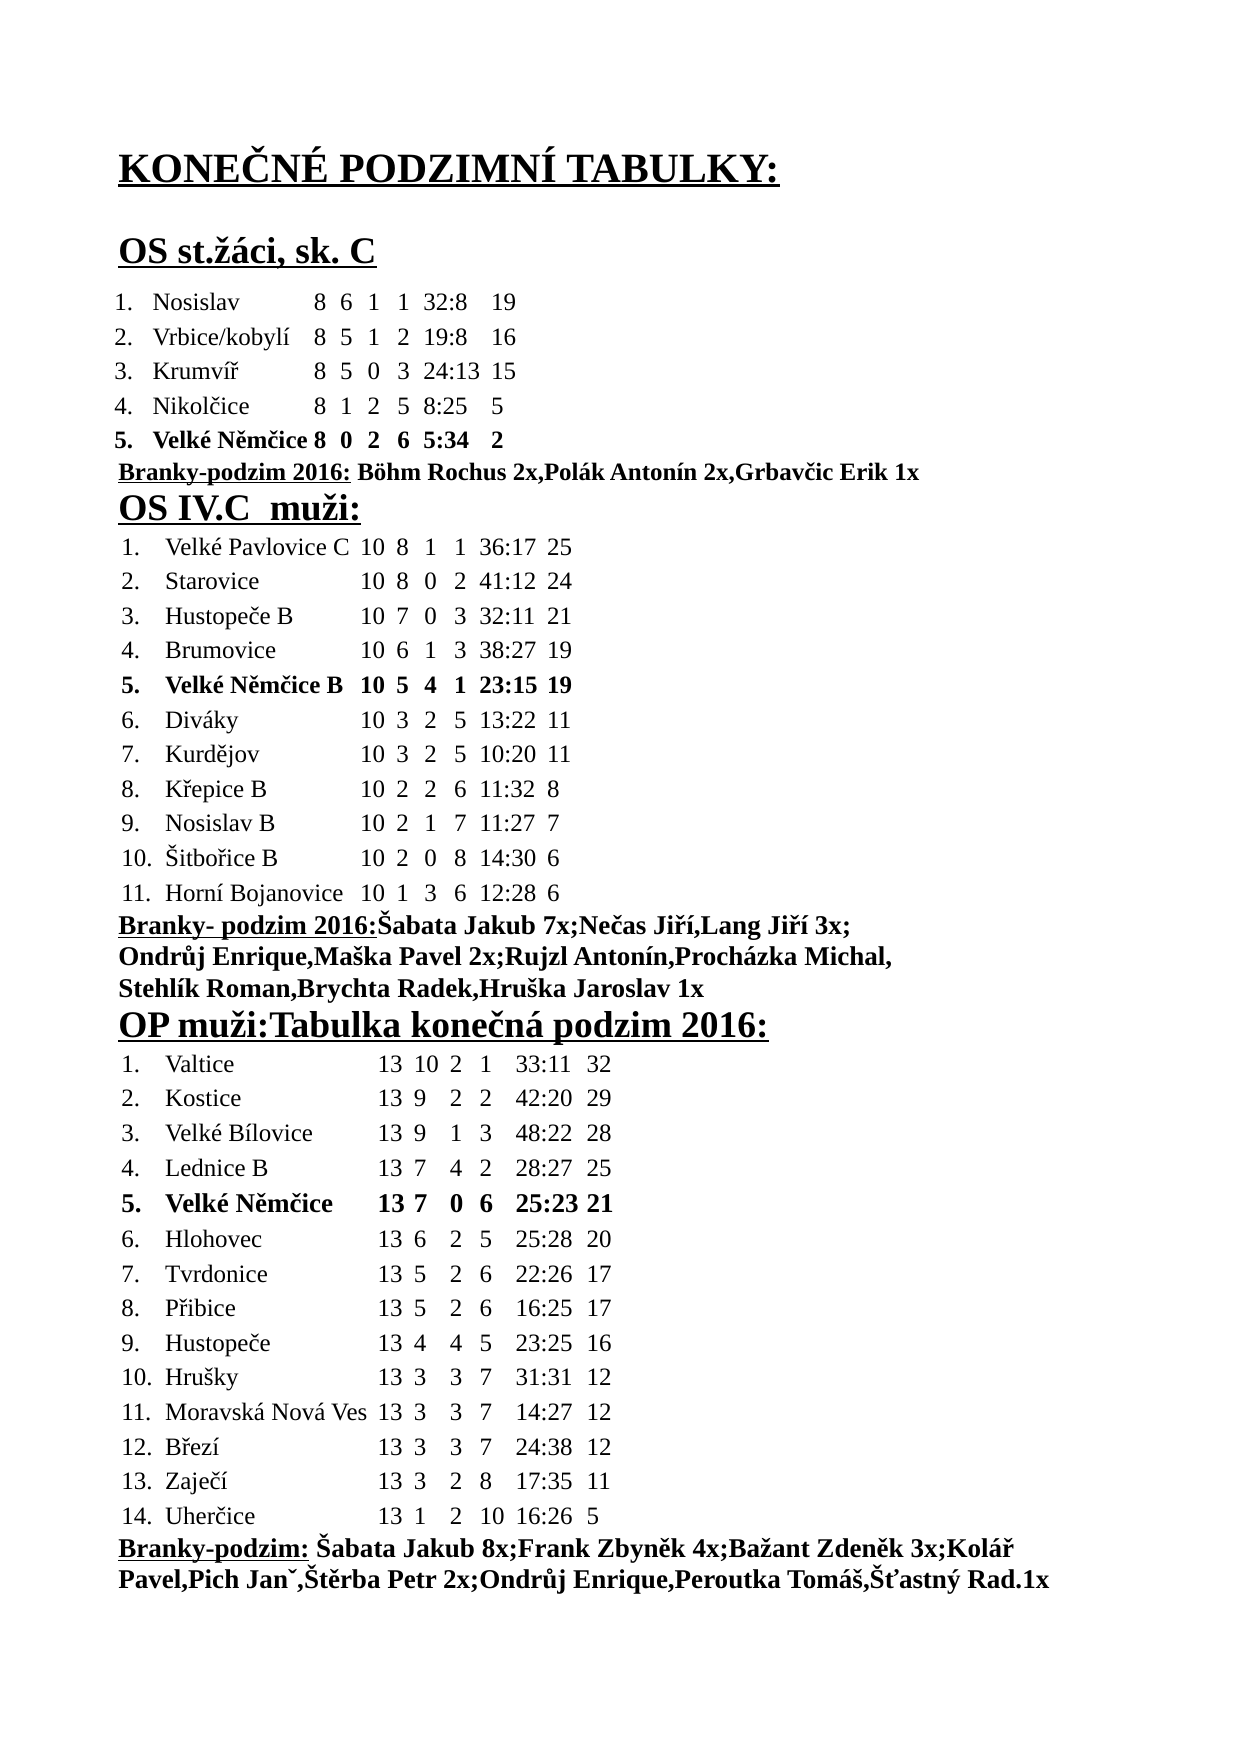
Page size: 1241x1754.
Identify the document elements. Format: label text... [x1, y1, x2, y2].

table_cell 2 [447, 1221, 476, 1256]
table_cell 5 [451, 702, 476, 736]
table_cell 10. [118, 1360, 162, 1394]
table_cell 28 [584, 1115, 636, 1150]
table_cell 10 [476, 1498, 512, 1532]
table_header 25 [544, 529, 592, 563]
table_cell 12 [584, 1360, 636, 1394]
table_header 6 [337, 284, 364, 319]
table_cell Vrbice/kobylí [149, 319, 311, 353]
table_cell 11. [118, 875, 162, 909]
table_cell 21 [544, 598, 592, 633]
table_cell 3 [447, 1360, 476, 1394]
table_cell Kostice [162, 1081, 374, 1115]
table_cell Hustopeče B [162, 598, 357, 633]
table_cell 8 [476, 1463, 512, 1498]
table_cell 3 [451, 598, 476, 633]
table_cell 25:23 [513, 1184, 583, 1221]
table_header 1 [365, 284, 394, 319]
table_cell 13 [375, 1394, 411, 1429]
table_cell 9 [411, 1081, 447, 1115]
table_cell 6 [393, 633, 421, 667]
table_cell 1 [365, 319, 394, 353]
table_cell 3 [394, 353, 420, 388]
table_cell 3. [118, 1115, 162, 1150]
text Branky-podzim 2016: Böhm Rochus 2x,Polák Antonín 2x,Grbavčic Erik 1x [118, 457, 1122, 486]
table_cell 0 [421, 564, 451, 598]
table_cell Velké Němčice [149, 423, 311, 457]
table_cell 11 [544, 736, 592, 771]
table_cell 24:13 [420, 353, 488, 388]
table_cell 3 [411, 1463, 447, 1498]
table_cell 5 [411, 1256, 447, 1290]
table_cell 8 [544, 771, 592, 806]
table_cell Starovice [162, 564, 357, 598]
table_cell 1 [393, 875, 421, 909]
table_cell 6 [411, 1221, 447, 1256]
table_cell 1 [447, 1115, 476, 1150]
table_cell 5 [476, 1221, 512, 1256]
text Branky- podzim 2016:Šabata Jakub 7x;Nečas Jiří,Lang Jiří 3x; [118, 909, 1122, 941]
table_cell 6 [544, 875, 592, 909]
table_cell 1 [451, 667, 476, 702]
text OS IV.C muži: [118, 486, 1122, 529]
table_cell Uherčice [162, 1498, 374, 1532]
table_cell 13 [375, 1081, 411, 1115]
table_cell 11:27 [476, 806, 544, 840]
table_cell 14. [118, 1498, 162, 1532]
table_cell 2 [447, 1256, 476, 1290]
table_cell 6 [451, 771, 476, 806]
table_cell 13 [375, 1463, 411, 1498]
table_cell 21 [584, 1184, 636, 1221]
table_cell 11 [584, 1463, 636, 1498]
table_cell 11 [544, 702, 592, 736]
table_cell 10. [118, 840, 162, 875]
table_cell Kurdějov [162, 736, 357, 771]
table_cell 13:22 [476, 702, 544, 736]
table_cell 3 [421, 875, 451, 909]
table_header 13 [375, 1046, 411, 1081]
table_cell 28:27 [513, 1150, 583, 1184]
table_cell 0 [337, 423, 364, 457]
table_cell 6 [476, 1256, 512, 1290]
table_cell 48:22 [513, 1115, 583, 1150]
table_cell 2 [365, 388, 394, 422]
table_cell 4 [447, 1150, 476, 1184]
table_cell 0 [421, 840, 451, 875]
table_cell 19 [544, 633, 592, 667]
table_cell 5. [118, 1184, 162, 1221]
table_cell 10 [357, 702, 393, 736]
table_cell 16:25 [513, 1290, 583, 1325]
table_header 36:17 [476, 529, 544, 563]
table_cell 11:32 [476, 771, 544, 806]
table_cell 7 [451, 806, 476, 840]
table_cell 5 [488, 388, 542, 422]
table_cell 4. [118, 633, 162, 667]
table_cell 5. [118, 667, 162, 702]
table_cell 0 [421, 598, 451, 633]
table_cell Velké Němčice B [162, 667, 357, 702]
table_cell 13 [375, 1221, 411, 1256]
table_cell 0 [447, 1184, 476, 1221]
table_cell 24 [544, 564, 592, 598]
table_cell 9 [411, 1115, 447, 1150]
table_cell 16 [488, 319, 542, 353]
table_cell 8 [311, 423, 337, 457]
table_cell Moravská Nová Ves [162, 1394, 374, 1429]
table_cell 3 [411, 1429, 447, 1463]
table_cell 6. [118, 1221, 162, 1256]
table_cell 23:25 [513, 1325, 583, 1359]
table_header 1 [421, 529, 451, 563]
table_cell Velké Němčice [162, 1184, 374, 1221]
table_cell 17:35 [513, 1463, 583, 1498]
table_cell 8 [311, 319, 337, 353]
table_cell 4 [411, 1325, 447, 1359]
table_cell 8 [311, 353, 337, 388]
table_cell 3 [411, 1394, 447, 1429]
table_cell 2 [476, 1150, 512, 1184]
table_cell 2 [451, 564, 476, 598]
table_cell 2 [421, 702, 451, 736]
table_header 1 [476, 1046, 512, 1081]
table_cell Březí [162, 1429, 374, 1463]
table_cell 7 [476, 1360, 512, 1394]
table_cell 5 [393, 667, 421, 702]
table_cell 2 [421, 736, 451, 771]
table_cell 1 [411, 1498, 447, 1532]
table_cell 19 [544, 667, 592, 702]
table_cell 13 [375, 1498, 411, 1532]
table_cell 12. [118, 1429, 162, 1463]
table_header 1. [118, 529, 162, 563]
table_cell 14:27 [513, 1394, 583, 1429]
table_cell 8 [311, 388, 337, 422]
table_header 10 [357, 529, 393, 563]
table_cell 10 [357, 806, 393, 840]
table_cell 16:26 [513, 1498, 583, 1532]
table_cell 0 [365, 353, 394, 388]
table_cell 25 [584, 1150, 636, 1184]
table_cell 10 [357, 564, 393, 598]
table_cell 31:31 [513, 1360, 583, 1394]
table_cell 5. [111, 423, 149, 457]
table_cell Přibice [162, 1290, 374, 1325]
table_cell 12 [584, 1394, 636, 1429]
table_cell 38:27 [476, 633, 544, 667]
table_cell Krumvíř [149, 353, 311, 388]
table_cell 2 [447, 1081, 476, 1115]
table_cell 10 [357, 840, 393, 875]
table_cell 11. [118, 1394, 162, 1429]
table_cell 42:20 [513, 1081, 583, 1115]
table_cell 3 [393, 736, 421, 771]
table_cell 6 [476, 1184, 512, 1221]
table_cell 8 [393, 564, 421, 598]
subtitle OS st.žáci, sk. C [118, 228, 1122, 272]
table_cell 8:25 [420, 388, 488, 422]
table_cell 2 [447, 1463, 476, 1498]
table_cell 13 [375, 1256, 411, 1290]
table_cell 15 [488, 353, 542, 388]
table_cell 17 [584, 1256, 636, 1290]
table_cell 3 [447, 1429, 476, 1463]
table_cell 9. [118, 806, 162, 840]
table_cell Hlohovec [162, 1221, 374, 1256]
table_cell 10:20 [476, 736, 544, 771]
table_cell 13 [375, 1325, 411, 1359]
table_cell 7 [476, 1429, 512, 1463]
text OP muži:Tabulka konečná podzim 2016: [118, 1003, 1122, 1046]
table_cell 2 [447, 1290, 476, 1325]
table_cell 10 [357, 736, 393, 771]
table_header Velké Pavlovice C [162, 529, 357, 563]
table_cell 10 [357, 875, 393, 909]
table_cell 6 [544, 840, 592, 875]
table_cell 32:11 [476, 598, 544, 633]
table_cell 7 [411, 1150, 447, 1184]
table_cell 3. [118, 598, 162, 633]
table_header 32 [584, 1046, 636, 1081]
table_cell Zaječí [162, 1463, 374, 1498]
table_cell 13. [118, 1463, 162, 1498]
table_cell 10 [357, 771, 393, 806]
table_cell 8. [118, 771, 162, 806]
table_cell 7 [544, 806, 592, 840]
table_cell 7. [118, 736, 162, 771]
table_cell 5 [476, 1325, 512, 1359]
table_cell 13 [375, 1115, 411, 1150]
table_cell 22:26 [513, 1256, 583, 1290]
table_cell 4 [447, 1325, 476, 1359]
table_cell 2 [476, 1081, 512, 1115]
table_cell 2 [421, 771, 451, 806]
table_cell 13 [375, 1290, 411, 1325]
table_cell Lednice B [162, 1150, 374, 1184]
table_cell 3 [476, 1115, 512, 1150]
table_cell 3 [411, 1360, 447, 1394]
table_cell 7 [411, 1184, 447, 1221]
table_cell 7 [393, 598, 421, 633]
table_cell 25:28 [513, 1221, 583, 1256]
table_cell 6 [476, 1290, 512, 1325]
table_cell 13 [375, 1184, 411, 1221]
table_cell 2 [365, 423, 394, 457]
table_header 33:11 [513, 1046, 583, 1081]
table_header 1 [394, 284, 420, 319]
table_cell 2 [393, 771, 421, 806]
table_header 8 [393, 529, 421, 563]
table_cell Tvrdonice [162, 1256, 374, 1290]
table_cell 14:30 [476, 840, 544, 875]
table_header 10 [411, 1046, 447, 1081]
table_cell Šitbořice B [162, 840, 357, 875]
text Stehlík Roman,Brychta Radek,Hruška Jaroslav 1x [118, 972, 1122, 1003]
table_cell 3 [447, 1394, 476, 1429]
table_cell 4 [421, 667, 451, 702]
table_cell 3 [393, 702, 421, 736]
table_cell 13 [375, 1150, 411, 1184]
table_cell 5:34 [420, 423, 488, 457]
table_cell 8 [451, 840, 476, 875]
table_cell 19:8 [420, 319, 488, 353]
table_cell 20 [584, 1221, 636, 1256]
text Ondrůj Enrique,Maška Pavel 2x;Rujzl Antonín,Procházka Michal, [118, 941, 1122, 972]
table_cell 1 [421, 633, 451, 667]
table_cell 6. [118, 702, 162, 736]
table_cell Nosislav B [162, 806, 357, 840]
table_cell 29 [584, 1081, 636, 1115]
table_cell 12 [584, 1429, 636, 1463]
table_cell 10 [357, 633, 393, 667]
table_cell 2 [393, 806, 421, 840]
table_cell 4. [118, 1150, 162, 1184]
table_cell 23:15 [476, 667, 544, 702]
table_cell Diváky [162, 702, 357, 736]
table_cell 3. [111, 353, 149, 388]
table_cell 2 [393, 840, 421, 875]
subtitle KONEČNÉ PODZIMNÍ TABULKY: [118, 143, 1122, 191]
table_cell 2. [118, 1081, 162, 1115]
table_header Nosislav [149, 284, 311, 319]
table_cell 6 [451, 875, 476, 909]
table_cell 4. [111, 388, 149, 422]
table_cell 5 [337, 319, 364, 353]
table_cell 8. [118, 1290, 162, 1325]
table_cell 6 [394, 423, 420, 457]
text Branky-podzim: Šabata Jakub 8x;Frank Zbyněk 4x;Bažant Zdeněk 3x;Kolář Pavel,Pich Janˇ,Štěrba Petr 2x;Ondrůj Enrique,Peroutka Tomáš,Šťastný Rad.1x [118, 1532, 1122, 1595]
table_cell 13 [375, 1429, 411, 1463]
table_cell 2. [118, 564, 162, 598]
table_cell 3 [451, 633, 476, 667]
table_cell 13 [375, 1360, 411, 1394]
table_cell 10 [357, 667, 393, 702]
table_cell 17 [584, 1290, 636, 1325]
table_header 1. [118, 1046, 162, 1081]
table_cell 5 [394, 388, 420, 422]
table_cell Velké Bílovice [162, 1115, 374, 1150]
table_cell Nikolčice [149, 388, 311, 422]
table_header 1 [451, 529, 476, 563]
table_cell 1 [421, 806, 451, 840]
table_header 1. [111, 284, 149, 319]
table_cell Horní Bojanovice [162, 875, 357, 909]
table_cell 5 [337, 353, 364, 388]
table_header Valtice [162, 1046, 374, 1081]
table_cell 10 [357, 598, 393, 633]
table_cell Hrušky [162, 1360, 374, 1394]
table_cell 9. [118, 1325, 162, 1359]
table_cell 1 [337, 388, 364, 422]
table_header 2 [447, 1046, 476, 1081]
table_cell Křepice B [162, 771, 357, 806]
table_cell 2. [111, 319, 149, 353]
table_cell 2 [394, 319, 420, 353]
table_cell 5 [584, 1498, 636, 1532]
table_cell 5 [411, 1290, 447, 1325]
table_cell 16 [584, 1325, 636, 1359]
table_cell 7. [118, 1256, 162, 1290]
table_cell 24:38 [513, 1429, 583, 1463]
table_cell 12:28 [476, 875, 544, 909]
table_cell Brumovice [162, 633, 357, 667]
table_cell 41:12 [476, 564, 544, 598]
table_cell 5 [451, 736, 476, 771]
table_cell 2 [488, 423, 542, 457]
table_header 8 [311, 284, 337, 319]
table_cell 7 [476, 1394, 512, 1429]
table_header 19 [488, 284, 542, 319]
table_header 32:8 [420, 284, 488, 319]
table_cell Hustopeče [162, 1325, 374, 1359]
table_cell 2 [447, 1498, 476, 1532]
